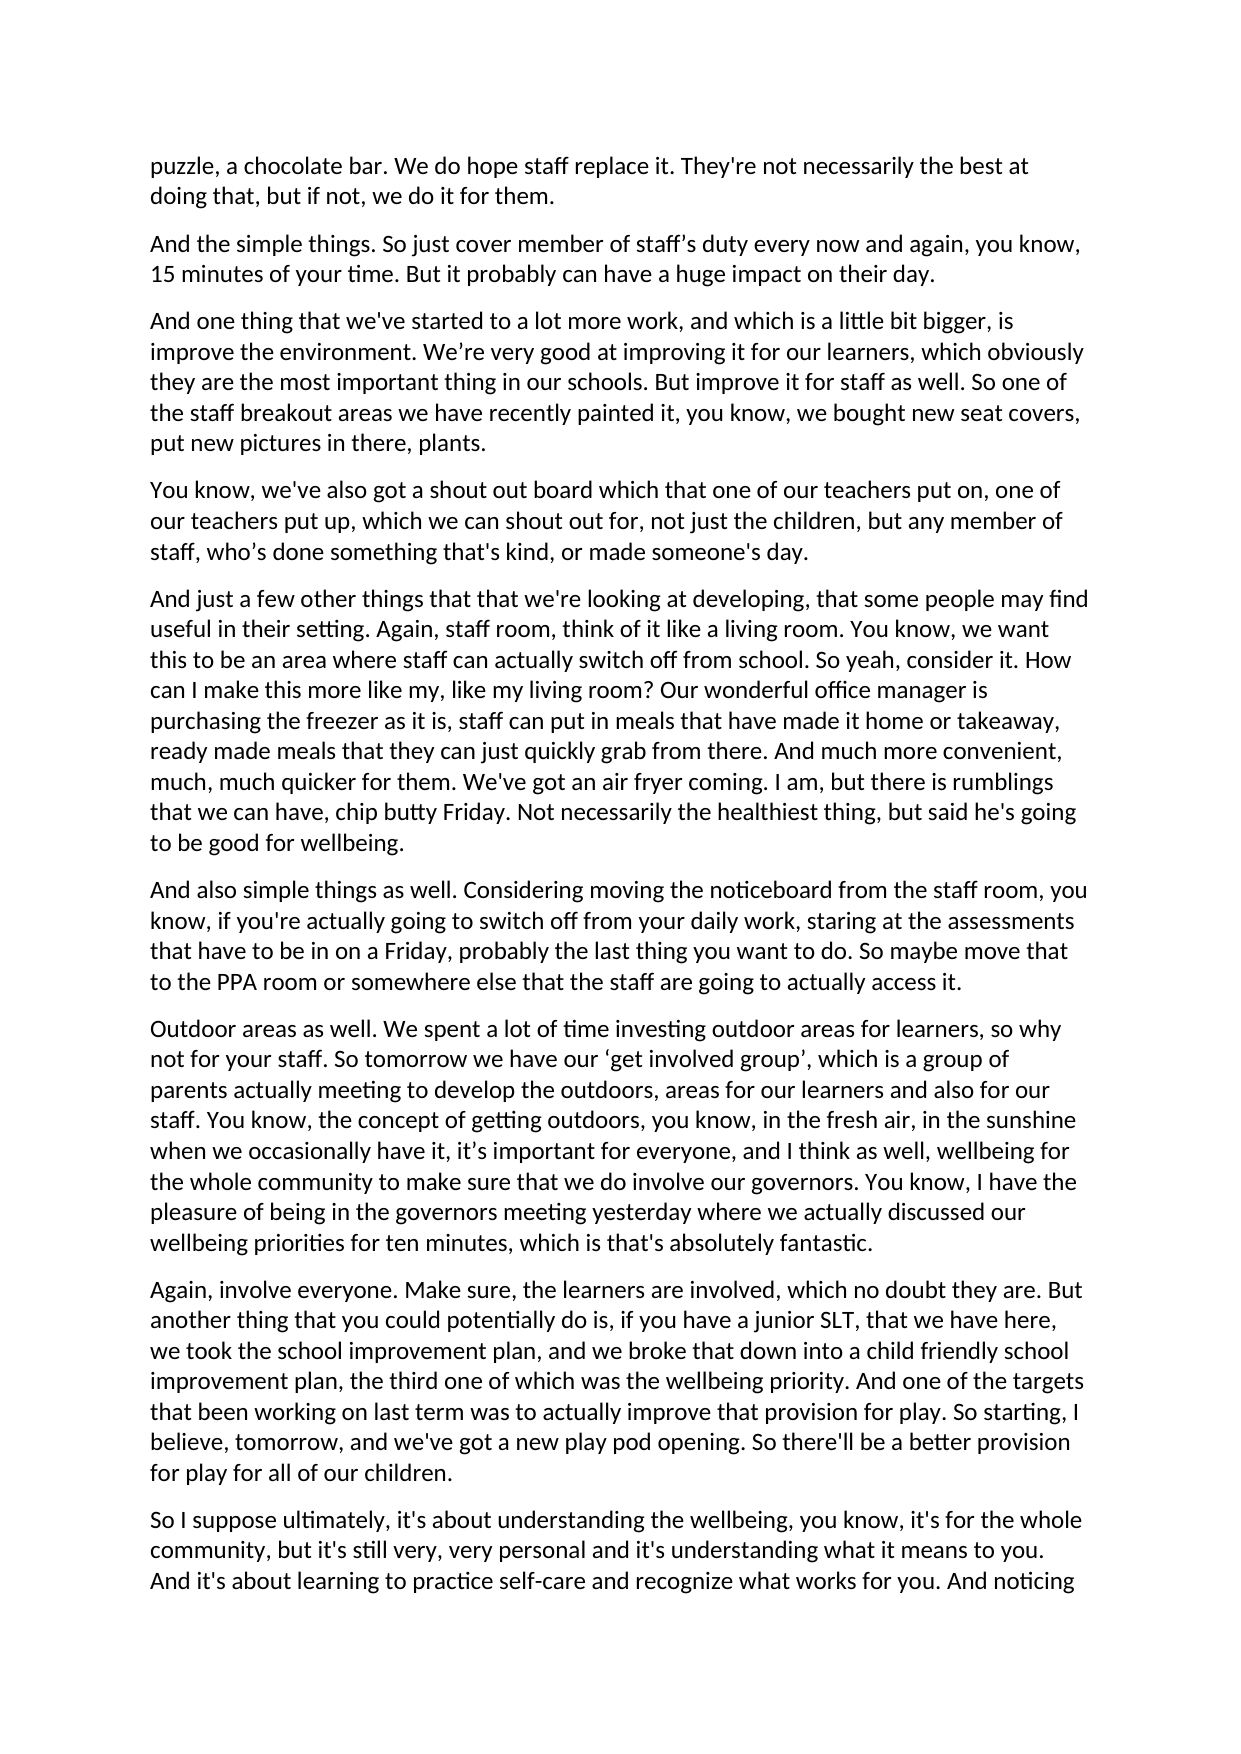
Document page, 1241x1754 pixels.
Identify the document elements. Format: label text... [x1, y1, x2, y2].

text puzzle, a chocolate bar. We do hope staff replace it. They're not necessarily the best at doing that, but if not, we do it for them. [150, 150, 1090, 211]
text And one thing that we've started to a lot more work, and which is a little bit bigger, is improve the environment. We’re very good at improving it for our learners, which obviously they are the most important thing in our schools. But improve it for staff as well. So one of the staff breakout areas we have recently painted it, you know, we bought new seat covers, put new pictures in there, plants. [150, 305, 1090, 458]
text You know, we've also got a shout out board which that one of our teachers put on, one of our teachers put up, which we can shout out for, not just the children, but any member of staff, who’s done something that's kind, or made someone's day. [150, 475, 1090, 566]
text And also simple things as well. Considering moving the noticeboard from the staff room, you know, if you're actually going to switch off from your daily work, staring at the assessments that have to be in on a Friday, probably the last thing you want to do. So maybe move that to the PPA room or somewhere else that the staff are going to actually access it. [150, 874, 1090, 996]
text Again, involve everyone. Make sure, the learners are involved, which no doubt they are. But another thing that you could potentially do is, if you have a junior SLT, that we have here, we took the school improvement plan, and we broke that down into a child friendly school improvement plan, the third one of which was the wellbeing priority. And one of the targets that been working on last term was to actually improve that provision for play. So starting, I believe, tomorrow, and we've got a new play pod opening. So there'll be a better provision for play for all of our children. [150, 1274, 1090, 1487]
text Outdoor areas as well. We spent a lot of time investing outdoor areas for learners, so why not for your staff. So tomorrow we have our ‘get involved group’, which is a group of parents actually meeting to develop the outdoors, areas for our learners and also for our staff. You know, the concept of getting outdoors, you know, in the fresh air, in the sunshine when we occasionally have it, it’s important for everyone, and I think as well, wellbeing for the whole community to make sure that we do involve our governors. You know, I have the pleasure of being in the governors meeting yesterday where we actually discussed our wellbeing priorities for ten minutes, which is that's absolutely fantastic. [150, 1013, 1090, 1257]
text So I suppose ultimately, it's about understanding the wellbeing, you know, it's for the whole community, but it's still very, very personal and it's understanding what it means to you. And it's about learning to practice self-care and recognize what works for you. And noticing [150, 1504, 1090, 1596]
text And just a few other things that that we're looking at developing, that some people may find useful in their setting. Again, staff room, think of it like a living room. You know, we want this to be an area where staff can actually switch off from school. So yeah, consider it. How can I make this more like my, like my living room? Our wonderful office manager is purchasing the freezer as it is, staff can put in meals that have made it home or takeaway, ready made meals that they can just quickly grab from there. And much more convenient, much, much quicker for them. We've got an air fryer coming. I am, but there is rumblings that we can have, chip butty Friday. Not necessarily the healthiest thing, but said he's going to be good for wellbeing. [150, 583, 1090, 858]
text And the simple things. So just cover member of staff’s duty every now and again, you know, 15 minutes of your time. But it probably can have a huge impact on their day. [150, 228, 1090, 289]
